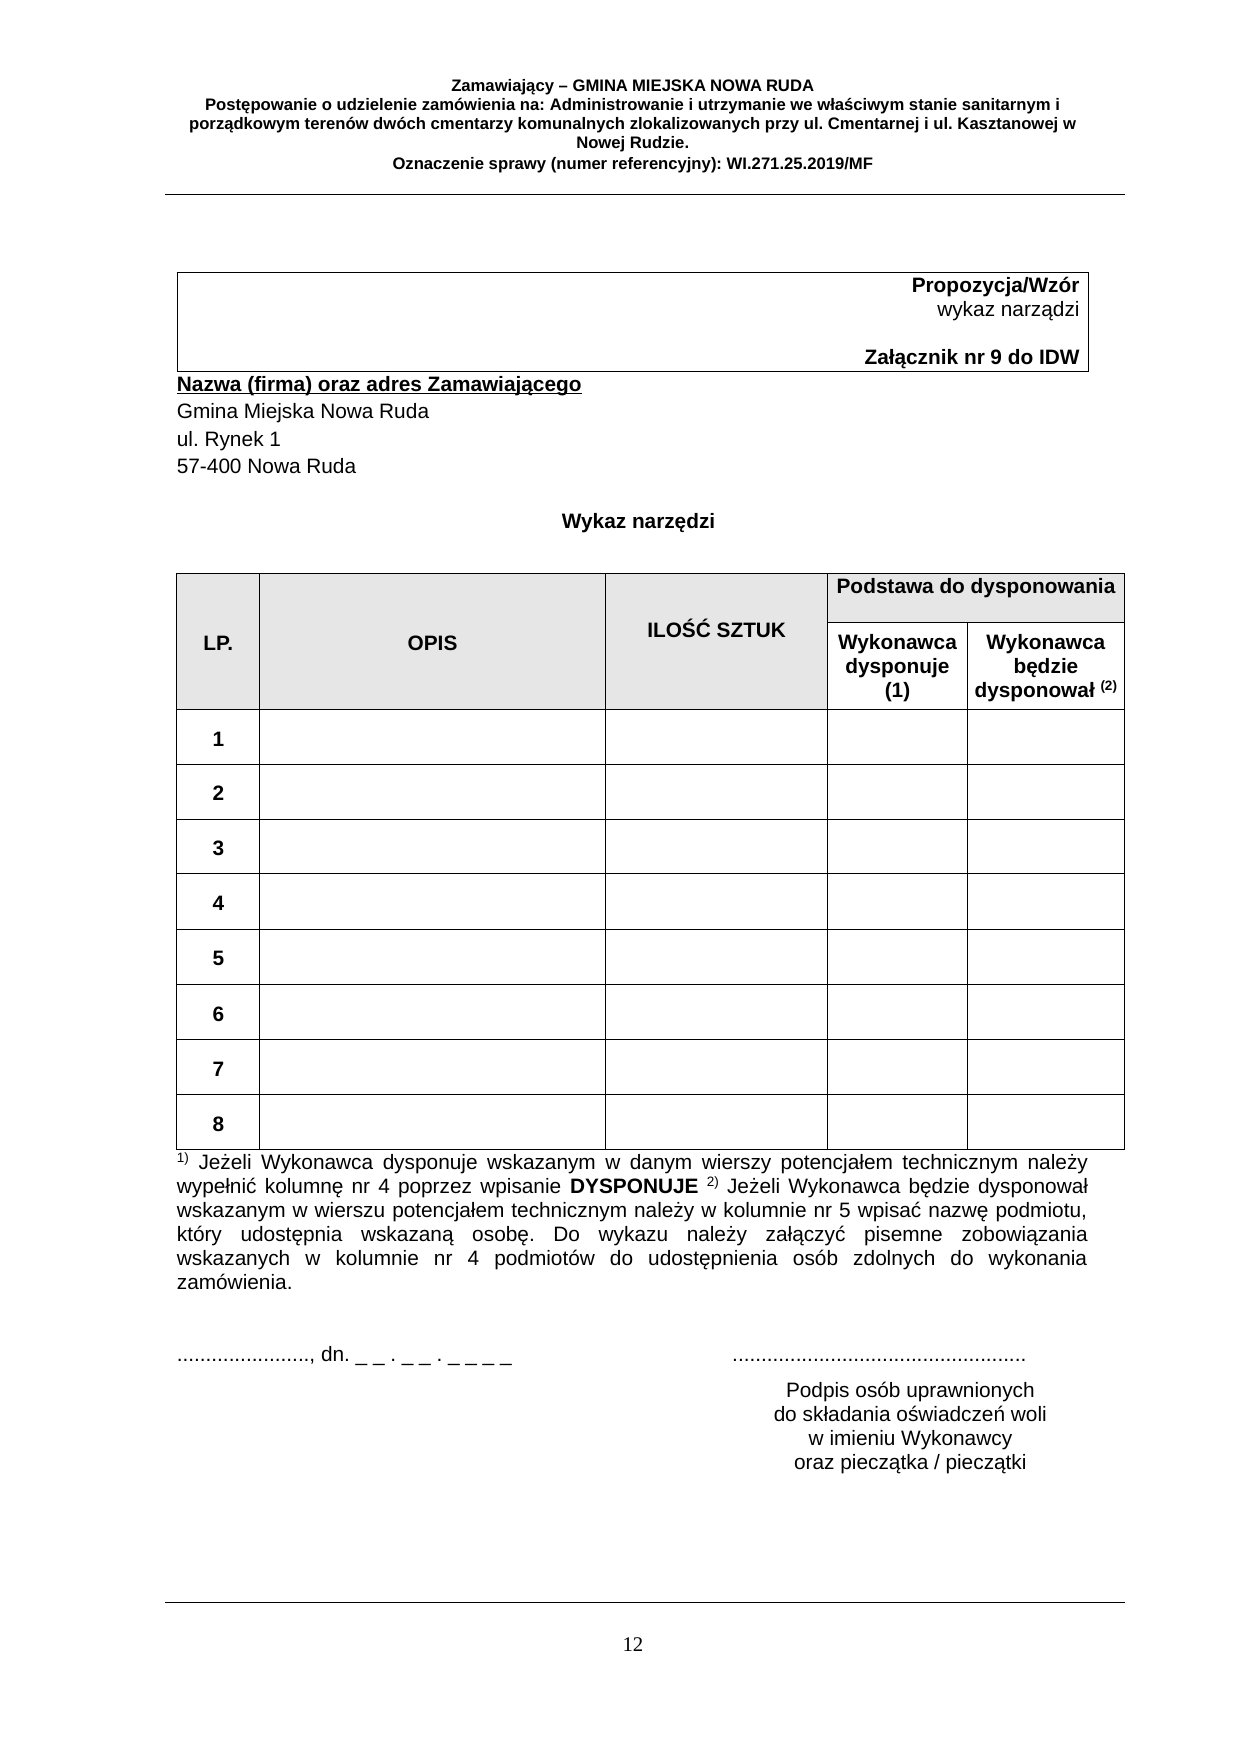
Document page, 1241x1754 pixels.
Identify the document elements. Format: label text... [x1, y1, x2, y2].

table_cell [968, 1095, 1124, 1149]
table_cell [606, 765, 827, 819]
table_cell [968, 874, 1124, 928]
table_cell Wykonawca dysponuje (1) [828, 623, 967, 709]
table_cell 7 [177, 1040, 259, 1094]
table_cell [968, 930, 1124, 984]
table_cell [828, 874, 967, 928]
table_cell [828, 1040, 967, 1094]
text 57-400 Nowa Ruda [177, 454, 1100, 478]
table_cell [606, 985, 827, 1039]
text wykaz narządzi [178, 296, 1088, 321]
table_cell [828, 710, 967, 764]
table_cell [968, 765, 1124, 819]
table_cell [968, 820, 1124, 873]
table_cell 3 [177, 820, 259, 873]
table_header Podstawa do dysponowania [828, 574, 1124, 622]
text Propozycja/Wzór [178, 273, 1088, 296]
table_cell [828, 820, 967, 873]
table_cell 6 [177, 985, 259, 1039]
table_cell [260, 710, 605, 764]
table_cell [968, 710, 1124, 764]
table_cell [260, 820, 605, 873]
table_cell 1 [177, 710, 259, 764]
table_cell 4 [177, 874, 259, 928]
text Wykaz narzędzi [177, 509, 1100, 533]
text Podpis osób uprawnionych do składania oświadczeń woli w imieniu Wykonawcy oraz pieczątka / pieczątki [739, 1378, 1081, 1474]
table_cell [828, 985, 967, 1039]
table_cell [260, 930, 605, 984]
text ......................., dn. _ _ . _ _ . _ _ _ _ ................................................... [177, 1342, 1192, 1366]
text 1) Jeżeli Wykonawca dysponuje wskazanym w danym wierszy potencjałem technicznym należy wypełnić kolumnę nr 4 poprzez wpisanie DYSPONUJE 2) Jeżeli Wykonawca będzie dysponował wskazanym w wierszu potencjałem technicznym należy w kolumnie nr 5 wpisać nazwę podmiotu, który udostępnia wskazaną osobę. Do wykazu należy załączyć pisemne zobowiązania wskazanych w kolumnie nr 4 podmiotów do udostępnienia osób zdolnych do wykonania zamówienia. [177, 1150, 1088, 1294]
table_cell [828, 1095, 967, 1149]
text ul. Rynek 1 [177, 427, 1100, 451]
table_cell [260, 1040, 605, 1094]
table_cell [606, 1095, 827, 1149]
table_cell [968, 1040, 1124, 1094]
table_cell [968, 985, 1124, 1039]
table_cell [606, 710, 827, 764]
table_header ILOŚĆ SZTUK [606, 574, 827, 709]
table_cell Wykonawca będzie dysponował (2) [968, 623, 1124, 709]
table_cell [606, 820, 827, 873]
table_cell [606, 1040, 827, 1094]
table_cell 2 [177, 765, 259, 819]
table_header OPIS [260, 574, 605, 709]
table_header LP. [177, 574, 259, 709]
text Załącznik nr 9 do IDW [178, 344, 1088, 371]
table_cell 8 [177, 1095, 259, 1149]
table_cell [260, 985, 605, 1039]
table_cell [606, 874, 827, 928]
table_cell [606, 930, 827, 984]
table_cell [828, 930, 967, 984]
table_cell [260, 1095, 605, 1149]
table_cell [828, 765, 967, 819]
text Gmina Miejska Nowa Ruda [177, 399, 1100, 423]
text Nazwa (firma) oraz adres Zamawiającego [177, 372, 1100, 396]
table_cell [260, 765, 605, 819]
table_cell [260, 874, 605, 928]
table_cell 5 [177, 930, 259, 984]
